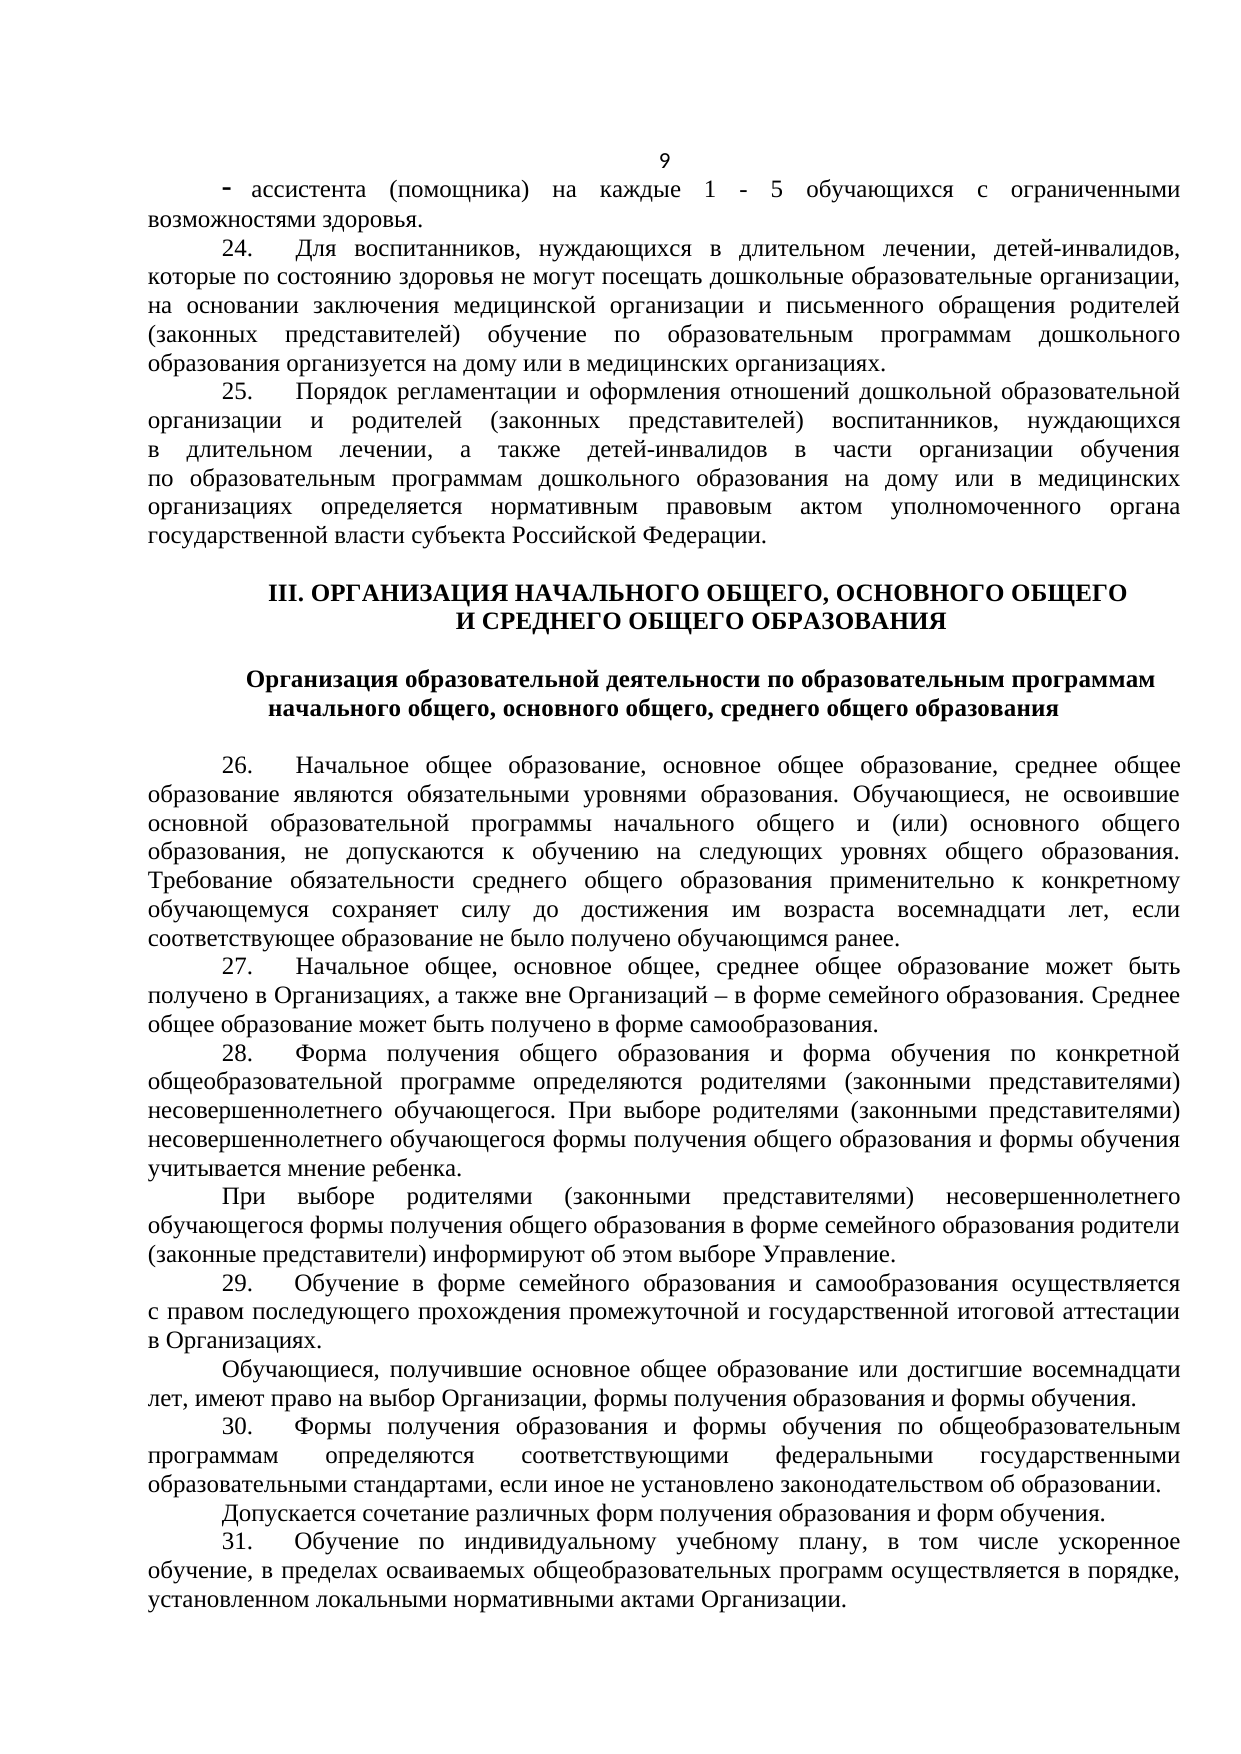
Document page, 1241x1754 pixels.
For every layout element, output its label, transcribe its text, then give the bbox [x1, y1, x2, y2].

text Обучающиеся, получившие основное общее образование или достигшие восемнадцати лет, имеют право на выбор Организации, формы получения образования и формы обучения. [148, 1354, 1181, 1411]
list Порядок регламентации и оформления отношений дошкольной образовательной организации и родителей (законных представителей) воспитанников, нуждающихся в длительном лечении, а также детей-инвалидов в части организации обучения по образовательным программам дошкольного образования на дому или в медицинских организациях определяется нормативным правовым актом уполномоченного органа государственной власти субъекта Российской Федерации. [148, 376, 1181, 549]
list Обучение в форме семейного образования и самообразования осуществляется с правом последующего прохождения промежуточной и государственной итоговой аттестации в Организациях. [148, 1268, 1181, 1354]
list Форма получения общего образования и форма обучения по конкретной общеобразовательной программе определяются родителями (законными представителями) несовершеннолетнего обучающегося. При выборе родителями (законными представителями) несовершеннолетнего обучающегося формы получения общего образования и формы обучения учитывается мнение ребенка. [148, 1038, 1181, 1181]
list Для воспитанников, нуждающихся в длительном лечении, детей-инвалидов, которые по состоянию здоровья не могут посещать дошкольные образовательные организации, на основании заключения медицинской организации и письменного обращения родителей (законных представителей) обучение по образовательным программам дошкольного образования организуется на дому или в медицинских организациях. [148, 233, 1181, 376]
text III. ОРГАНИЗАЦИЯ НАЧАЛЬНОГО ОБЩЕГО, ОСНОВНОГО ОБЩЕГО [148, 578, 1181, 606]
text Организация образовательной деятельности по образовательным программам начального общего, основного общего, среднего общего образования [148, 664, 1181, 721]
list Формы получения образования и формы обучения по общеобразовательным программам определяются соответствующими федеральными государственными образовательными стандартами, если иное не установлено законодательством об образовании. [148, 1411, 1181, 1498]
list ассистента (помощника) на каждые 1 - 5 обучающихся с ограниченными возможностями здоровья. [148, 174, 1181, 233]
text При выборе родителями (законными представителями) несовершеннолетнего обучающегося формы получения общего образования в форме семейного образования родители (законные представители) информируют об этом выборе Управление. [148, 1181, 1181, 1268]
list Начальное общее образование, основное общее образование, среднее общее образование являются обязательными уровнями образования. Обучающиеся, не освоившие основной образовательной программы начального общего и (или) основного общего образования, не допускаются к обучению на следующих уровнях общего образования. Требование обязательности среднего общего образования применительно к конкретному обучающемуся сохраняет силу до достижения им возраста восемнадцати лет, если соответствующее образование не было получено обучающимся ранее. [148, 750, 1181, 951]
list Обучение по индивидуальному учебному плану, в том числе ускоренное обучение, в пределах осваиваемых общеобразовательных программ осуществляется в порядке, установленном локальными нормативными актами Организации. [148, 1526, 1181, 1613]
text Допускается сочетание различных форм получения образования и форм обучения. [148, 1498, 1181, 1526]
text И СРЕДНЕГО ОБЩЕГО ОБРАЗОВАНИЯ [148, 606, 1181, 635]
list Начальное общее, основное общее, среднее общее образование может быть получено в Организациях, а также вне Организаций – в форме семейного образования. Среднее общее образование может быть получено в форме самообразования. [148, 951, 1181, 1038]
